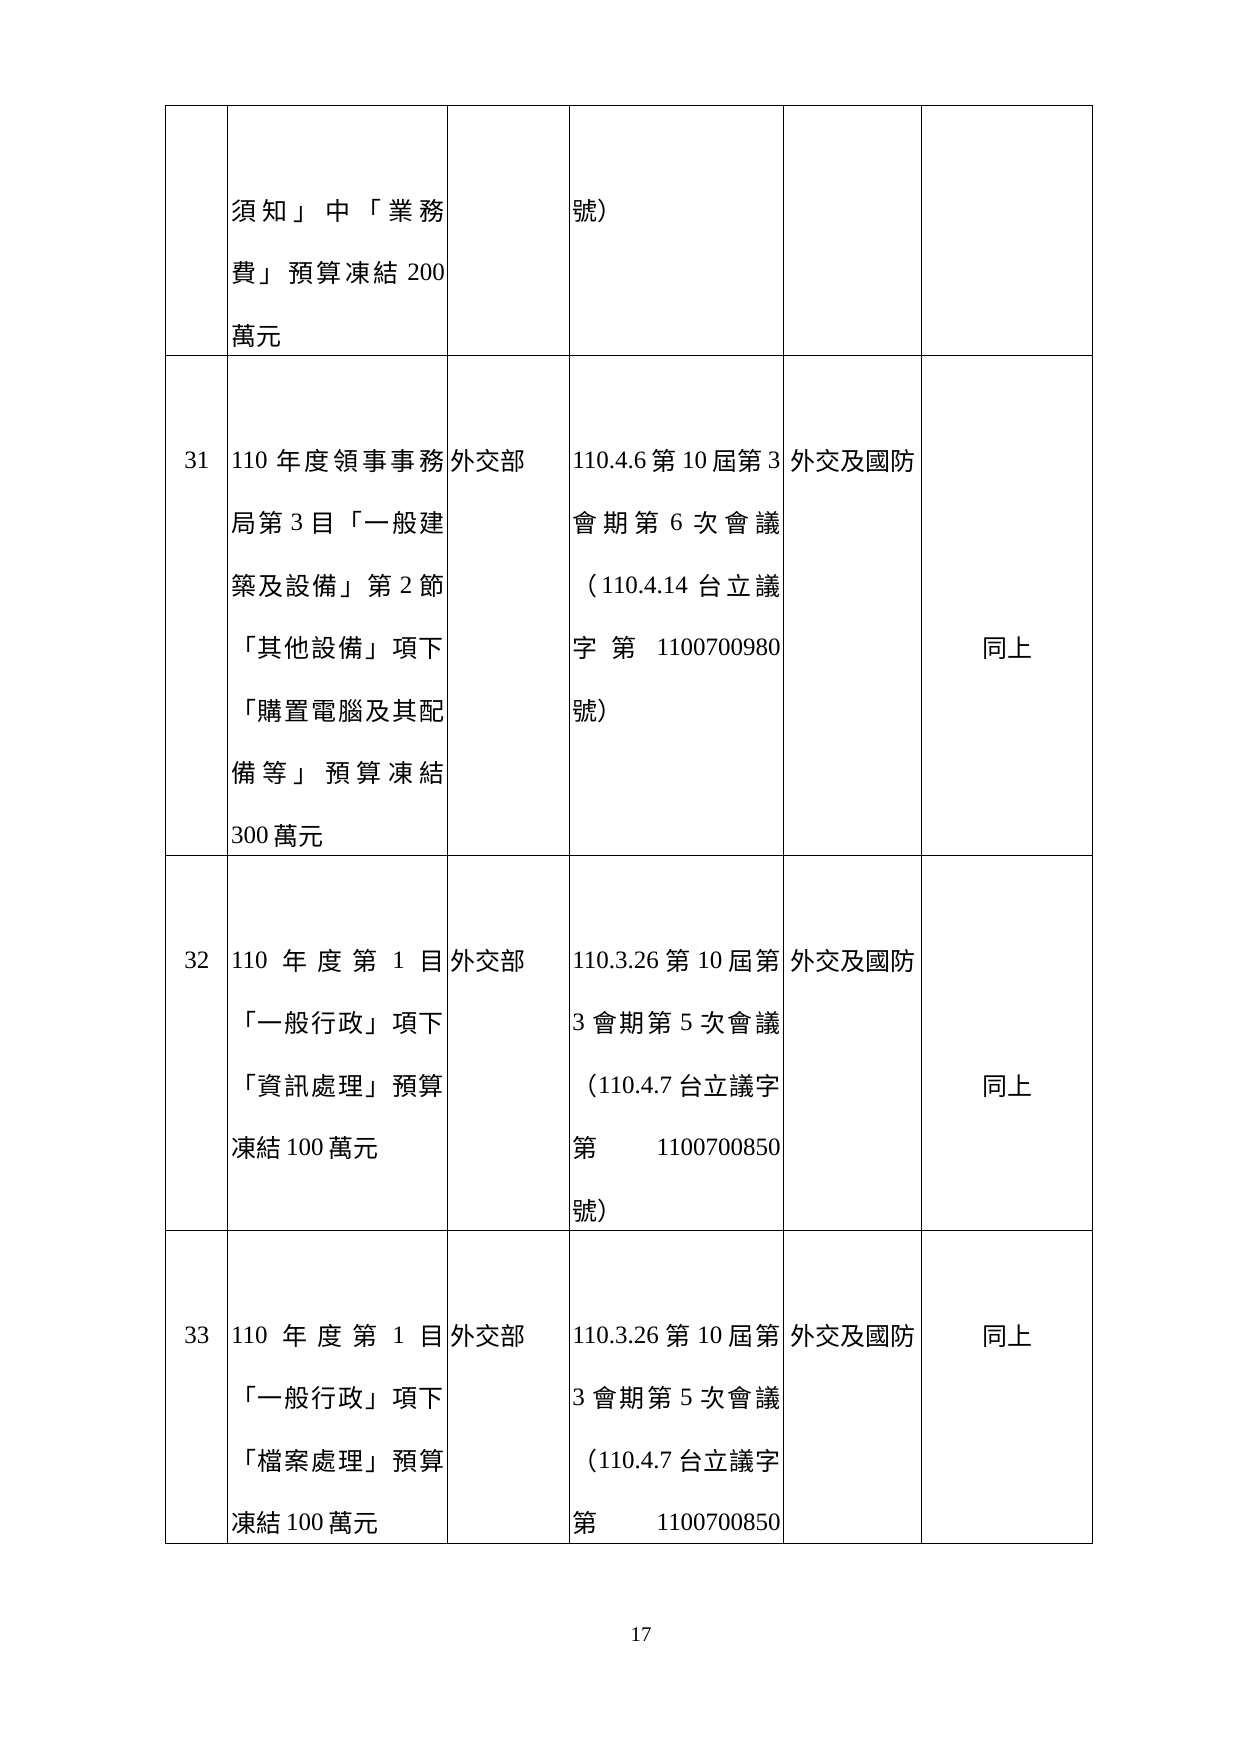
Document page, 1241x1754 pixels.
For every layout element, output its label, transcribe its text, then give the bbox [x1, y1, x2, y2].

table_cell 號） [570, 106, 783, 355]
table_cell 同上 [922, 856, 1092, 1230]
table_cell 同上 [922, 356, 1092, 855]
table_cell 同上 [922, 1231, 1092, 1543]
table_cell [166, 1231, 227, 1543]
table_cell 110.3.26第10屆第3會期第5次會議（110.4.7台立議字第1100700850 [570, 1231, 783, 1543]
table_cell [166, 106, 227, 355]
table_cell 110.3.26第10屆第3會期第5次會議（110.4.7台立議字第1100700850號） [570, 856, 783, 1230]
table_cell [922, 106, 1092, 355]
table_cell 須知」中「業務費」預算凍結200萬元 [228, 106, 447, 355]
table_cell 110年度第1目「一般行政」項下「資訊處理」預算凍結100萬元 [228, 856, 447, 1230]
table_cell 110年度領事事務局第3目「一般建築及設備」第2節「其他設備」項下「購置電腦及其配備等」預算凍結300萬元 [228, 356, 447, 855]
table_cell 外交及國防 [784, 356, 921, 855]
table_cell 外交部 [448, 856, 569, 1230]
table_cell 110.4.6第10屆第3會期第6次會議（110.4.14台立議字第1100700980號） [570, 356, 783, 855]
table_cell [166, 856, 227, 1230]
table_cell 110年度第1目「一般行政」項下「檔案處理」預算凍結100萬元 [228, 1231, 447, 1543]
table_cell [448, 106, 569, 355]
table_cell 外交部 [448, 356, 569, 855]
table_cell [784, 106, 921, 355]
table_cell [166, 356, 227, 855]
table_cell 外交及國防 [784, 856, 921, 1230]
table_cell 外交部 [448, 1231, 569, 1543]
table_cell 外交及國防 [784, 1231, 921, 1543]
